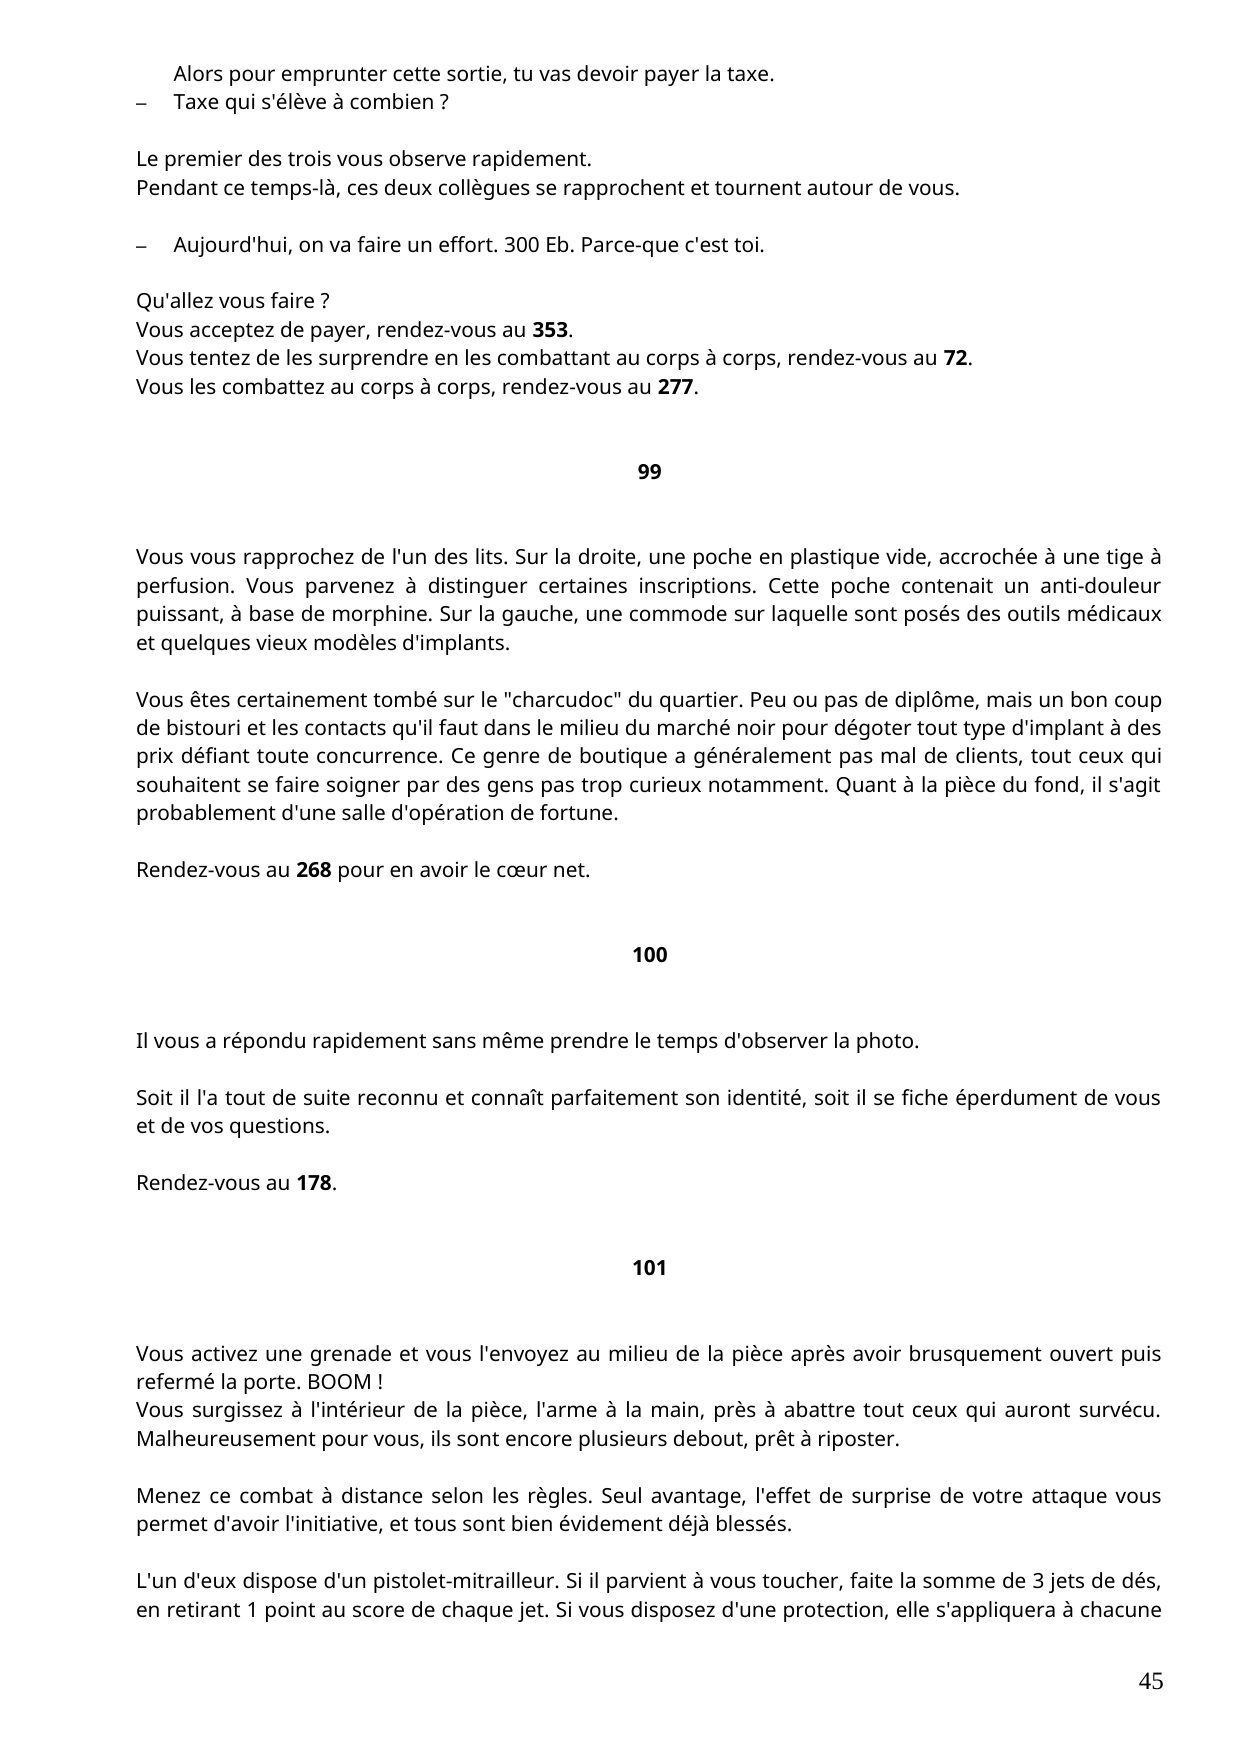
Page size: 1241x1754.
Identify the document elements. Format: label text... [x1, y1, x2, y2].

list Taxe qui s'élève à combien ? [136, 87, 1163, 116]
text Il vous a répondu rapidement sans même prendre le temps d'observer la photo. [136, 1026, 1163, 1054]
text Rendez-vous au 178. [136, 1168, 1163, 1197]
text Vous vous rapprochez de l'un des lits. Sur la droite, une poche en plastique vide, accrochée à une tige à perfusion. Vous parvenez à distinguer certaines inscriptions. Cette poche contenait un anti-douleur puissant, à base de morphine. Sur la gauche, une commode sur laquelle sont posés des outils médicaux et quelques vieux modèles d'implants. [136, 542, 1163, 656]
text Qu'allez vous faire ? [136, 287, 1163, 315]
text Le premier des trois vous observe rapidement. [136, 144, 1163, 173]
text Vous tentez de les surprendre en les combattant au corps à corps, rendez-vous au 72. [136, 343, 1163, 372]
text Soit il l'a tout de suite reconnu et connaît parfaitement son identité, soit il se fiche éperdument de vous et de vos questions. [136, 1083, 1163, 1140]
text Rendez-vous au 268 pour en avoir le cœur net. [136, 855, 1163, 884]
text 100 [136, 941, 1163, 969]
text 101 [136, 1253, 1163, 1282]
text Pendant ce temps-là, ces deux collègues se rapprochent et tournent autour de vous. [136, 173, 1163, 201]
text Vous activez une grenade et vous l'envoyez au milieu de la pièce après avoir brusquement ouvert puis refermé la porte. BOOM ! [136, 1339, 1163, 1396]
text Vous les combattez au corps à corps, rendez-vous au 277. [136, 372, 1163, 400]
text Vous acceptez de payer, rendez-vous au 353. [136, 315, 1163, 343]
text Vous êtes certainement tombé sur le "charcudoc" du quartier. Peu ou pas de diplôme, mais un bon coup de bistouri et les contacts qu'il faut dans le milieu du marché noir pour dégoter tout type d'implant à des prix défiant toute concurrence. Ce genre de boutique a généralement pas mal de clients, tout ceux qui souhaitent se faire soigner par des gens pas trop curieux notamment. Quant à la pièce du fond, il s'agit probablement d'une salle d'opération de fortune. [136, 685, 1163, 827]
list Aujourd'hui, on va faire un effort. 300 Eb. Parce-que c'est toi. [136, 230, 1163, 258]
list Alors pour emprunter cette sortie, tu vas devoir payer la taxe. [136, 59, 1163, 87]
text Vous surgissez à l'intérieur de la pièce, l'arme à la main, près à abattre tout ceux qui auront survécu. Malheureusement pour vous, ils sont encore plusieurs debout, prêt à riposter. [136, 1396, 1163, 1452]
text L'un d'eux dispose d'un pistolet-mitrailleur. Si il parvient à vous toucher, faite la somme de 3 jets de dés, en retirant 1 point au score de chaque jet. Si vous disposez d'une protection, elle s'appliquera à chacune [136, 1566, 1163, 1623]
text 99 [136, 457, 1163, 486]
text Menez ce combat à distance selon les règles. Seul avantage, l'effet de surprise de votre attaque vous permet d'avoir l'initiative, et tous sont bien évidement déjà blessés. [136, 1481, 1163, 1538]
